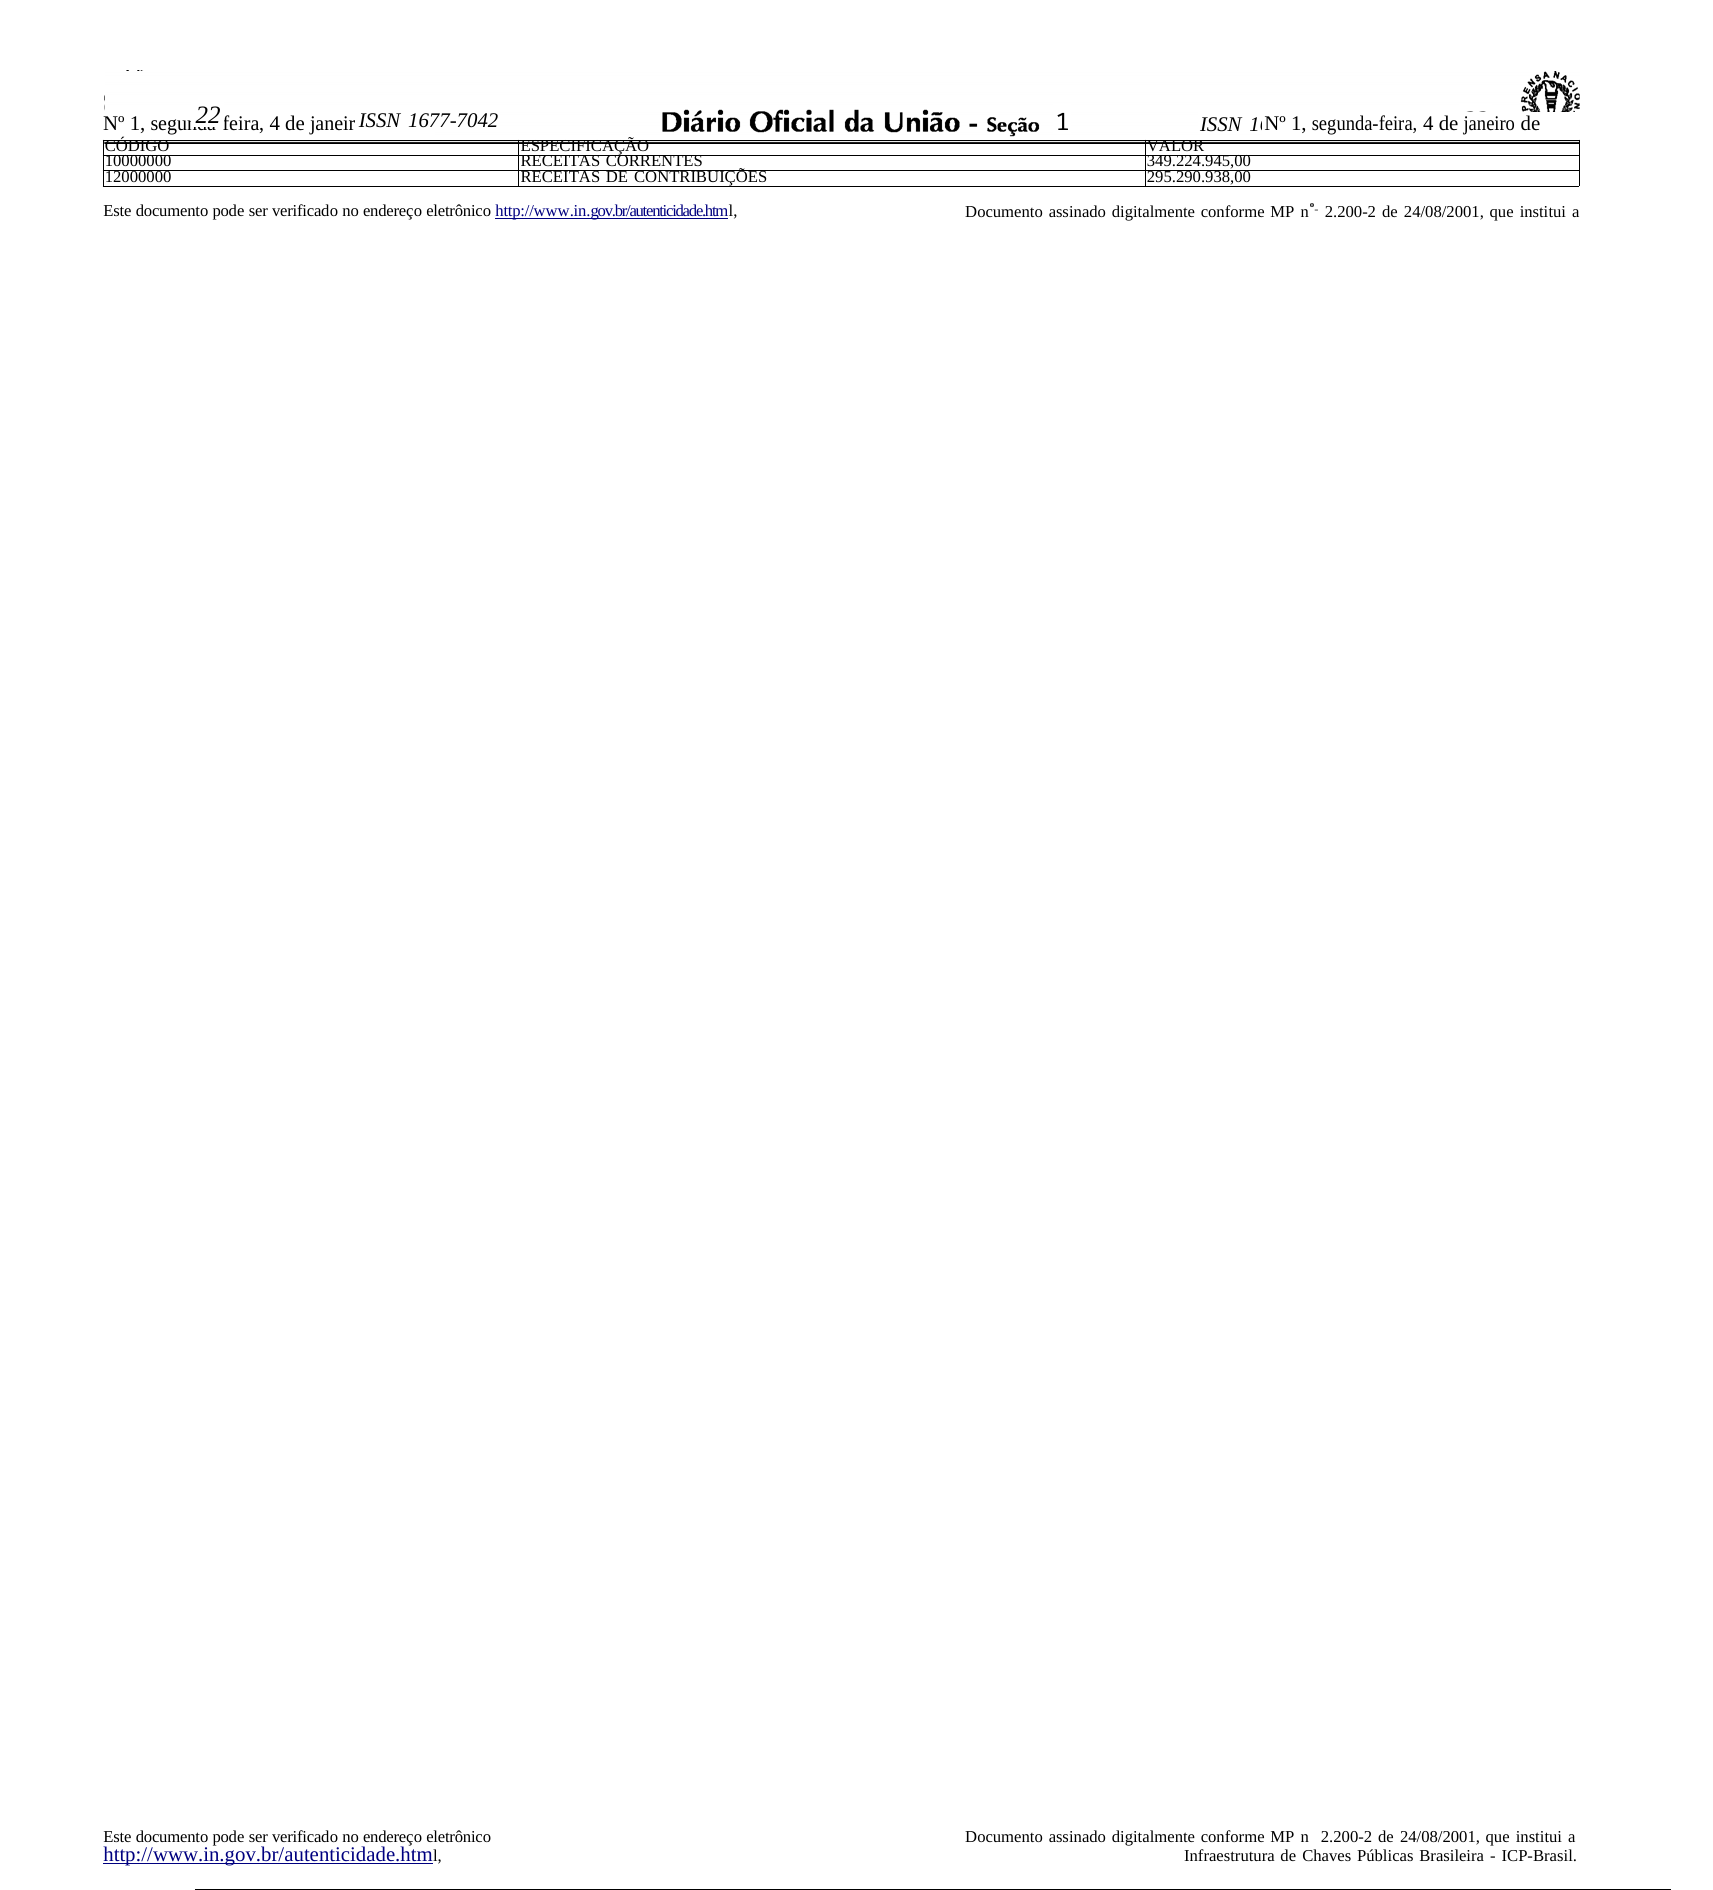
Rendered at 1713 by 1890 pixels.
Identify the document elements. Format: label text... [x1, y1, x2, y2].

table_cell 349.224.945,00 [1146, 156, 1579, 170]
table_cell 10000000 [104, 156, 518, 170]
text Documento assinado digitalmente conforme MP no- 2.200-2 de 24/08/2001, que institui a [965, 200, 1592, 221]
table_header ESPECIFICAÇÃO [519, 144, 1145, 155]
table_header VALOR [1146, 144, 1579, 155]
text Este documento pode ser verificado no endereço eletrônico http://www.in.gov.br/autenticidade.html, [103, 201, 739, 220]
table_cell 295.290.938,00 [1146, 171, 1579, 186]
table_cell 12000000 [104, 171, 518, 186]
table_cell RECEITAS DE CONTRIBUIÇÕES [519, 171, 1145, 186]
table_cell RECEITAS CORRENTES [519, 156, 1145, 170]
table_header CÓDIGO [104, 144, 518, 155]
